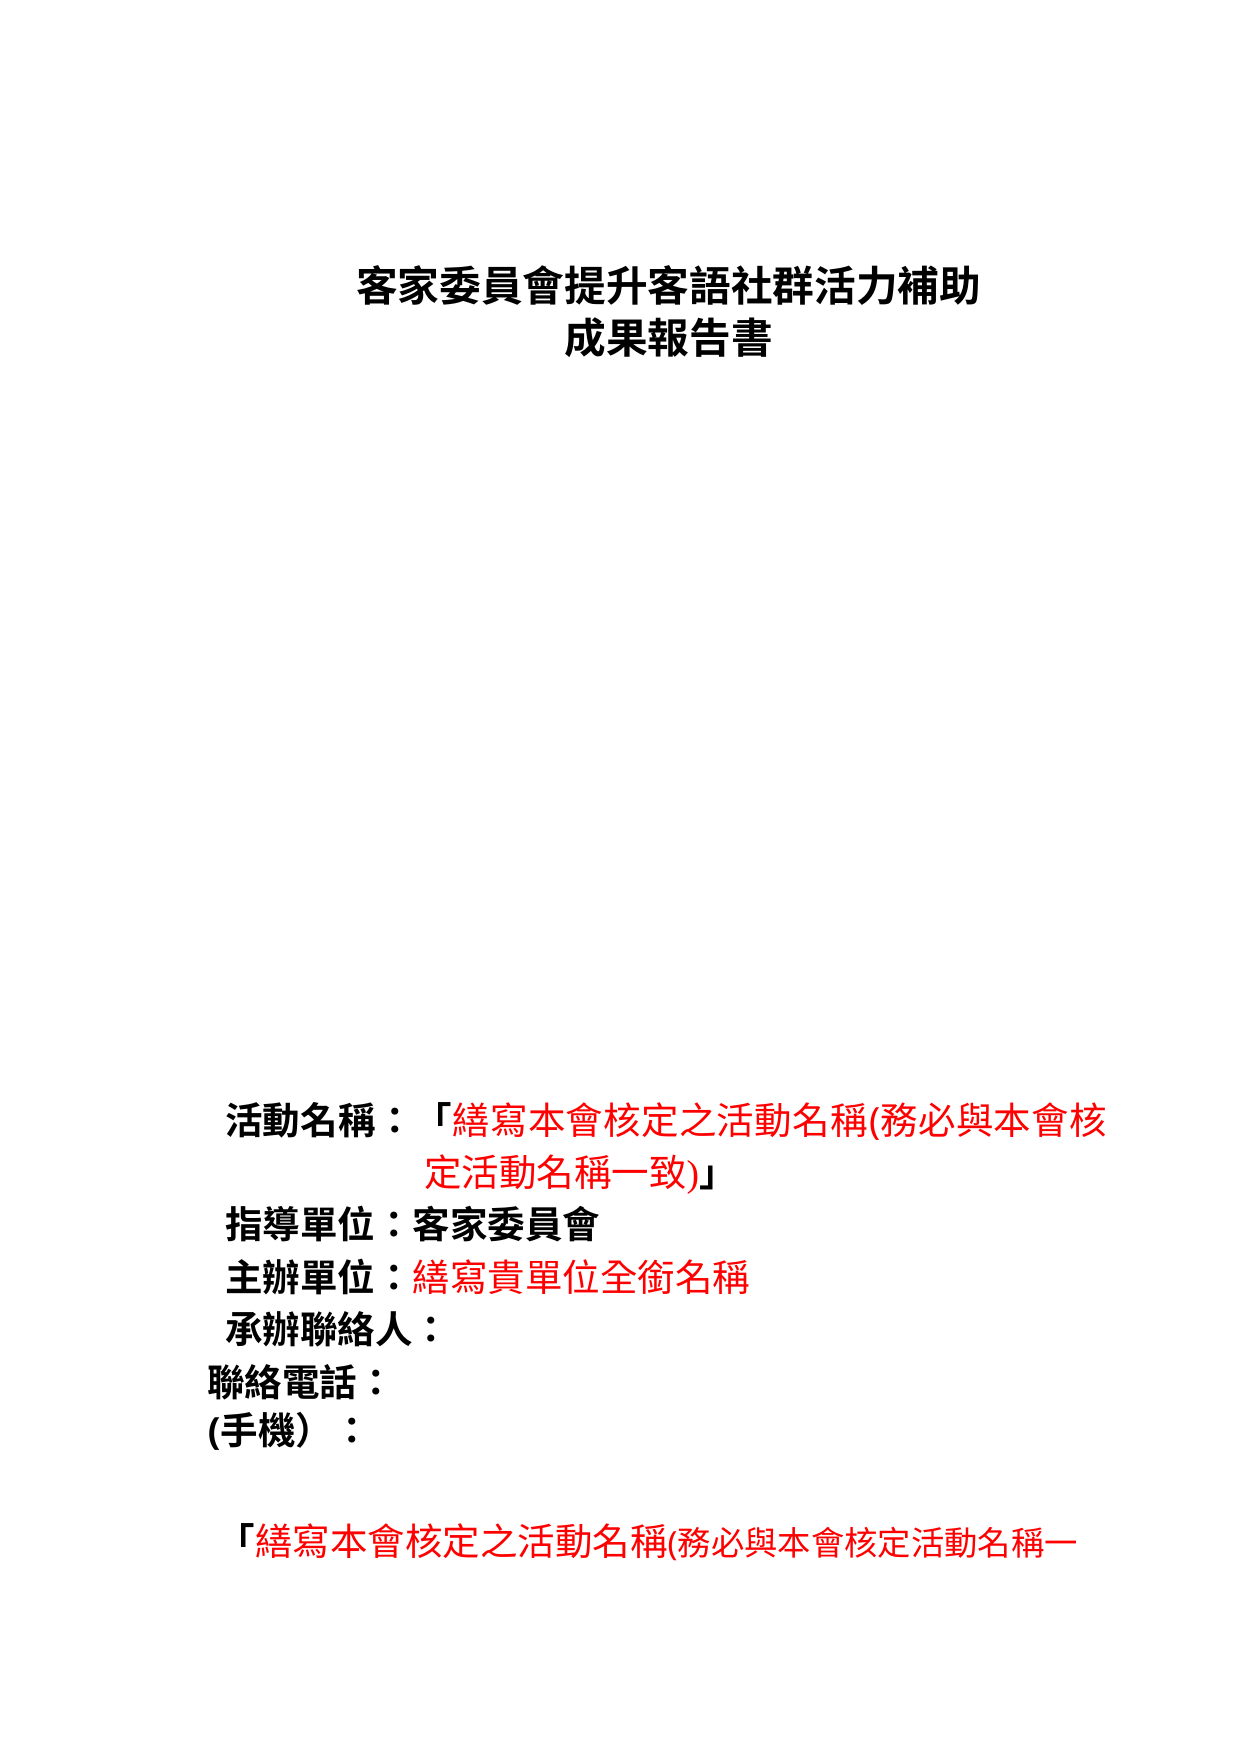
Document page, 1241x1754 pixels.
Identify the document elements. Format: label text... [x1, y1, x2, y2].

text 指導單位：客家委員會 [187, 1197, 1107, 1249]
text 客家委員會提升客語社群活力補助 [187, 260, 1107, 312]
text 活動名稱：「繕寫本會核定之活動名稱(務必與本會核定活動名稱一致)」 [225, 1093, 1107, 1197]
text 成果報告書 [187, 312, 1107, 364]
text 承辦聯絡人： [187, 1301, 1107, 1353]
text 主辦單位：繕寫貴單位全銜名稱 [187, 1249, 1107, 1301]
text (手機）： [169, 1408, 1107, 1453]
text 聯絡電話： [187, 1353, 1107, 1408]
text 「繕寫本會核定之活動名稱(務必與本會核定活動名稱一 [187, 1506, 1107, 1568]
